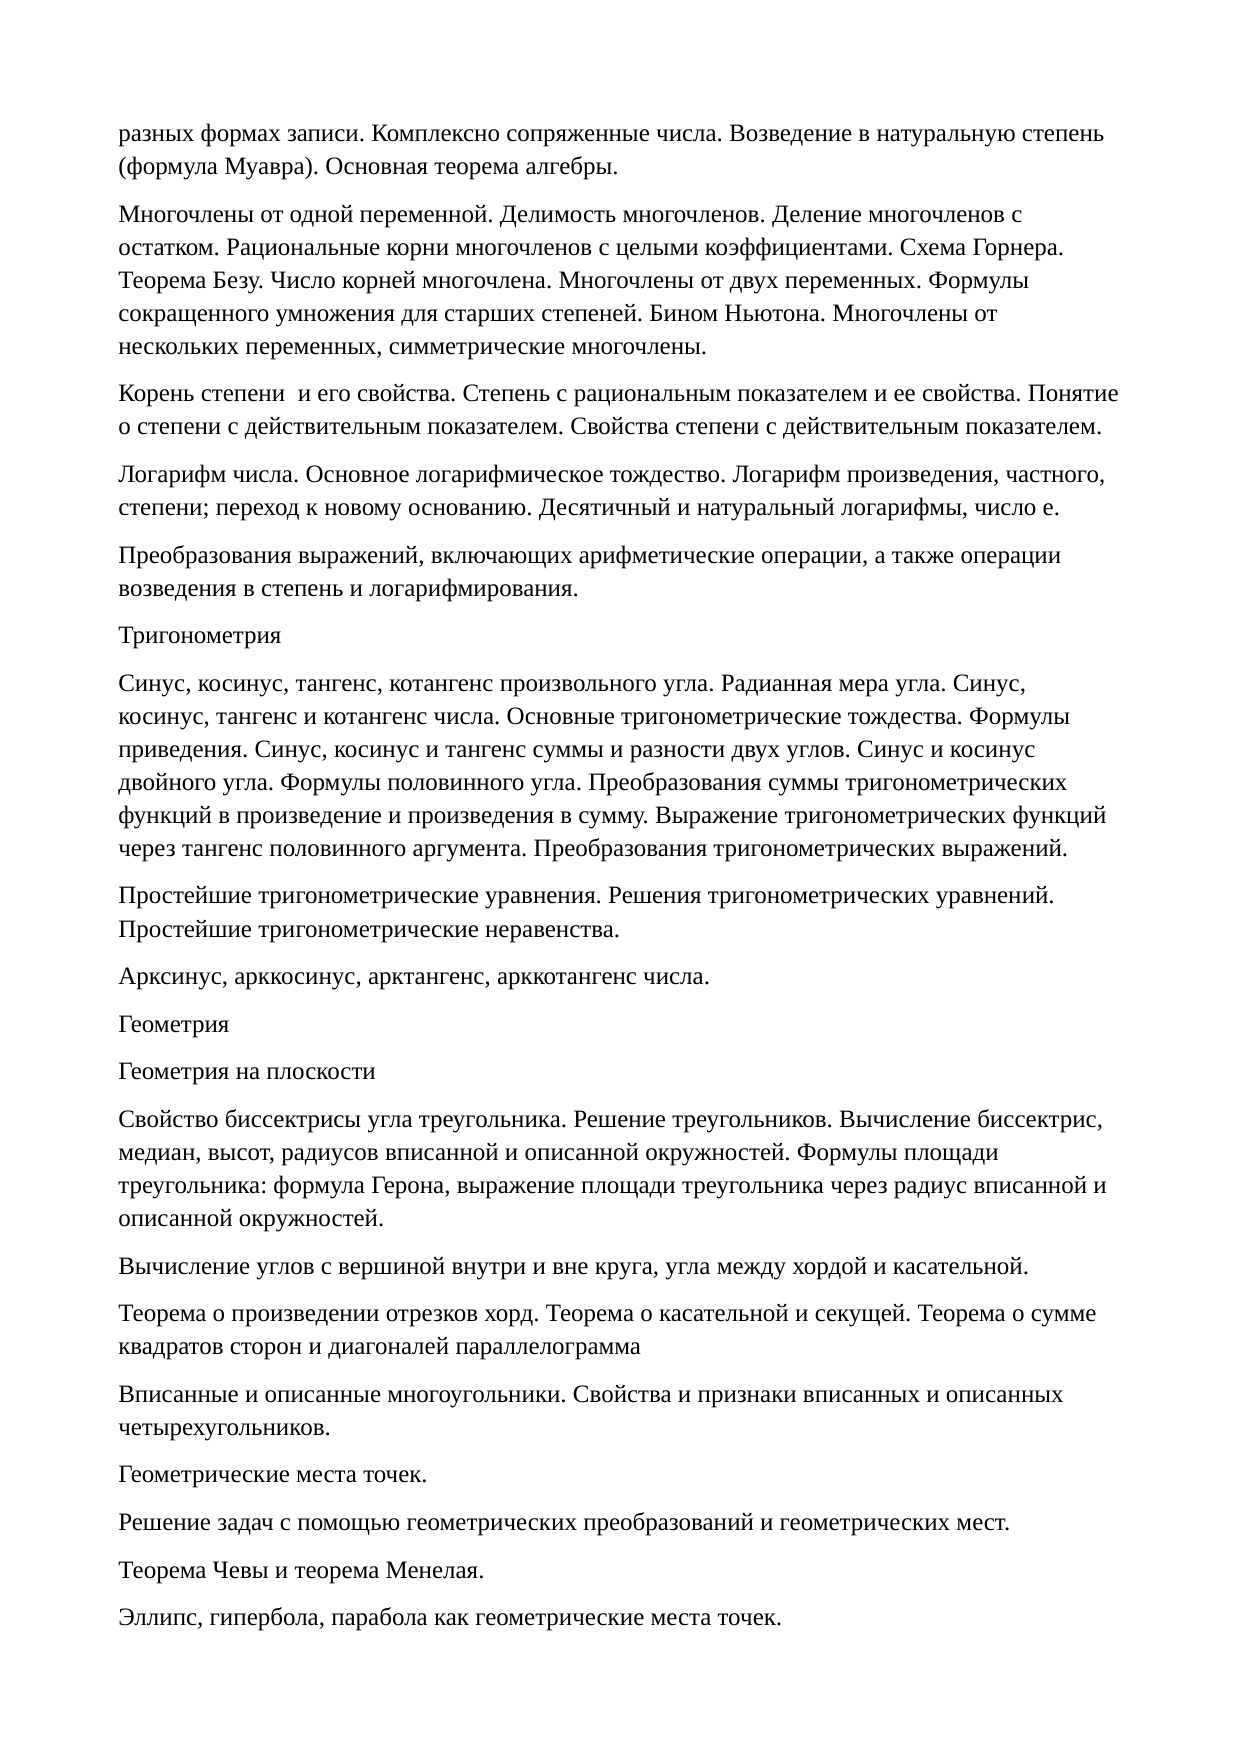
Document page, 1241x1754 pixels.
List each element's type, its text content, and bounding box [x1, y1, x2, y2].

text Арксинус, арккосинус, арктангенс, арккотангенс числа. [118, 961, 1122, 990]
text Вписанные и описанные многоугольники. Свойства и признаки вписанных и описанных четырехугольников. [118, 1379, 1122, 1441]
text Синус, косинус, тангенс, котангенс произвольного угла. Радианная мера угла. Синус, косинус, тангенс и котангенс числа. Основные тригонометрические тождества. Формулы приведения. Синус, косинус и тангенс суммы и разности двух углов. Синус и косинус двойного угла. Формулы половинного угла. Преобразования суммы тригонометрических функций в произведение и произведения в сумму. Выражение тригонометрических функций через тангенс половинного аргумента. Преобразования тригонометрических выражений. [118, 668, 1122, 862]
text Простейшие тригонометрические уравнения. Решения тригонометрических уравнений. Простейшие тригонометрические неравенства. [118, 881, 1122, 942]
text Геометрия на плоскости [118, 1056, 1122, 1085]
text Многочлены от одной переменной. Делимость многочленов. Деление многочленов с остатком. Рациональные корни многочленов с целыми коэффициентами. Схема Горнера. Теорема Безу. Число корней многочлена. Многочлены от двух переменных. Формулы сокращенного умножения для старших степеней. Бином Ньютона. Многочлены от нескольких переменных, симметрические многочлены. [118, 199, 1122, 359]
text Геометрия [118, 1009, 1122, 1038]
text Тригонометрия [118, 620, 1122, 649]
text Вычисление углов с вершиной внутри и вне круга, угла между хордой и касательной. [118, 1251, 1122, 1279]
text Логарифм числа. Основное логарифмическое тождество. Логарифм произведения, частного, степени; переход к новому основанию. Десятичный и натуральный логарифмы, число е. [118, 459, 1122, 521]
text Свойство биссектрисы угла треугольника. Решение треугольников. Вычисление биссектрис, медиан, высот, радиусов вписанной и описанной окружностей. Формулы площади треугольника: формула Герона, выражение площади треугольника через радиус вписанной и описанной окружностей. [118, 1104, 1122, 1232]
text Решение задач с помощью геометрических преобразований и геометрических мест. [118, 1507, 1122, 1536]
text Корень степени и его свойства. Степень с рациональным показателем и ее свойства. Понятие о степени с действительным показателем. Свойства степени с действительным показателем. [118, 378, 1122, 440]
text Теорема Чевы и теорема Менелая. [118, 1555, 1122, 1583]
text Преобразования выражений, включающих арифметические операции, а также операции возведения в степень и логарифмирования. [118, 540, 1122, 601]
text Геометрические места точек. [118, 1459, 1122, 1488]
text разных формах записи. Комплексно сопряженные числа. Возведение в натуральную степень (формула Муавра). Основная теорема алгебры. [118, 118, 1122, 180]
text Теорема о произведении отрезков хорд. Теорема о касательной и секущей. Теорема о сумме квадратов сторон и диагоналей параллелограмма [118, 1298, 1122, 1360]
text Эллипс, гипербола, парабола как геометрические места точек. [118, 1602, 1122, 1631]
